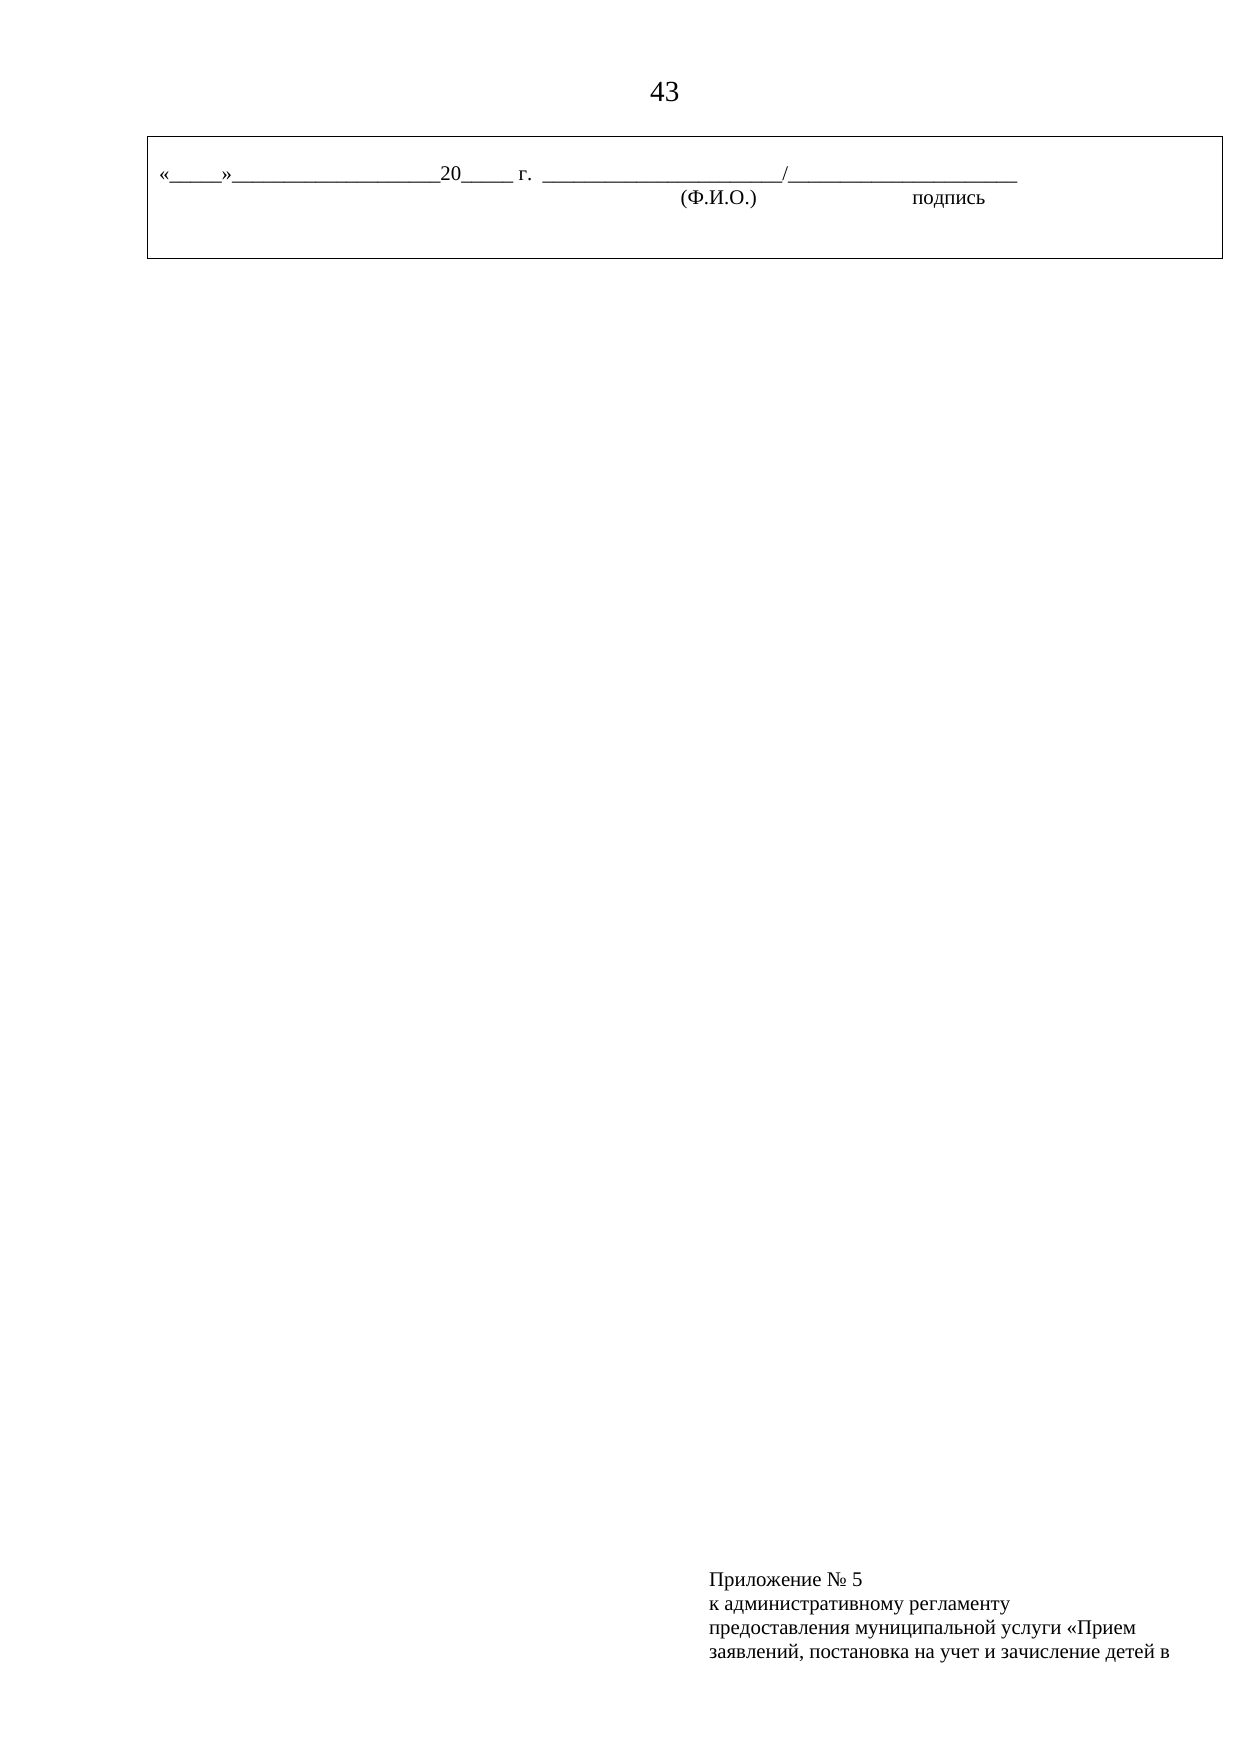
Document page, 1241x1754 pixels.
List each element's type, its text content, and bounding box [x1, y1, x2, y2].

text Приложение № 5 [709, 1567, 1181, 1591]
text предоставления муниципальной услуги «Прием заявлений, постановка на учет и зачисление детей в [709, 1615, 1181, 1663]
text к административному регламенту [709, 1591, 1181, 1615]
table_cell «_____»____________________20_____ г. _______________________/______________________ (Ф.И.О.) подпись [148, 137, 1222, 257]
